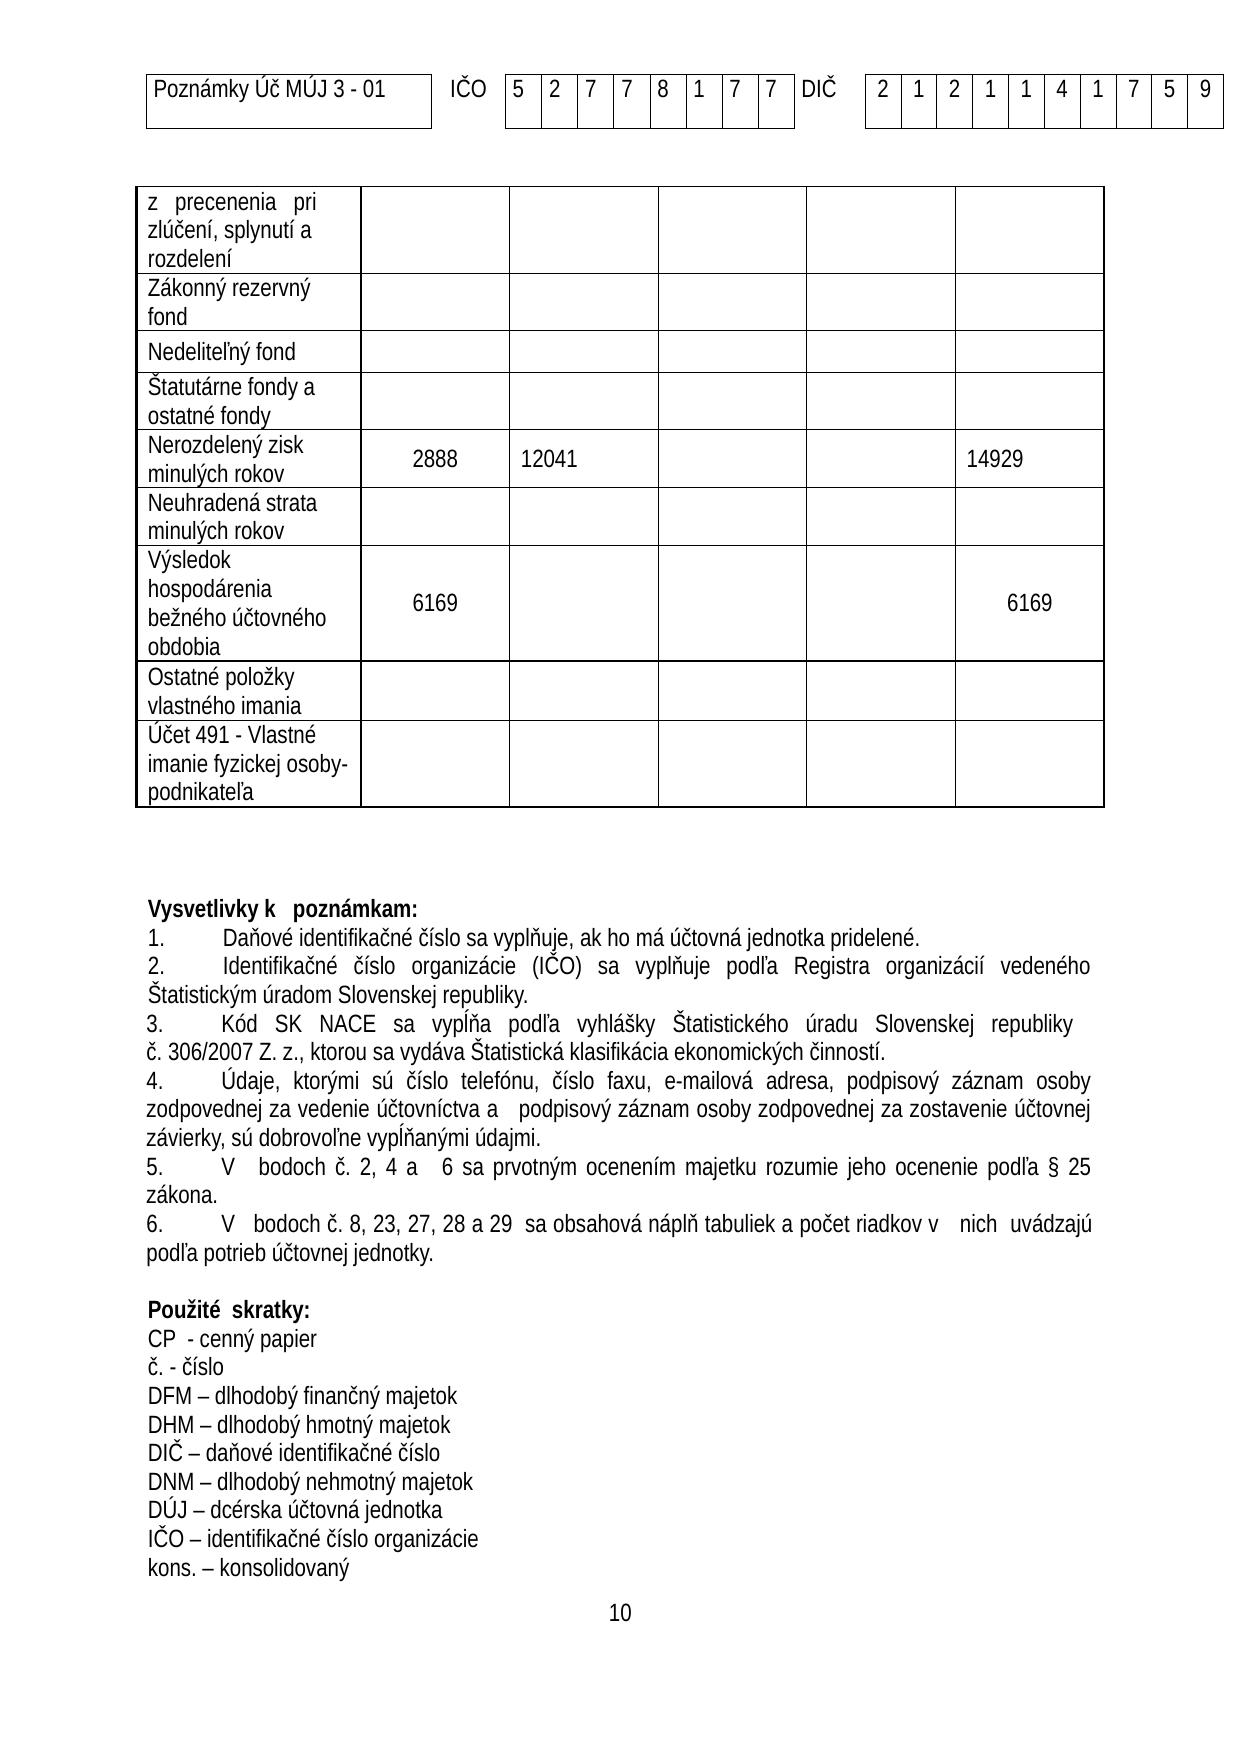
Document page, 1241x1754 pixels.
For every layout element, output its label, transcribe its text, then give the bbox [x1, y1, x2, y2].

table_cell [659, 331, 806, 372]
table_cell [956, 331, 1103, 372]
text DNM – dlhodobý nehmotný majetok [148, 1467, 1093, 1496]
text DHM – dlhodobý hmotný majetok [148, 1409, 1093, 1438]
table_cell [659, 187, 806, 272]
table_cell [956, 488, 1103, 545]
table_cell [807, 187, 955, 272]
table_cell 2888 [362, 430, 509, 487]
text DÚJ – dcérska účtovná jednotka [148, 1496, 1093, 1524]
table_cell [510, 274, 658, 330]
table_cell Štatutárne fondy a ostatné fondy [138, 373, 360, 429]
table_cell [362, 488, 509, 545]
table_cell Účet 491 - Vlastné imanie fyzickej osoby- podnikateľa [138, 721, 360, 806]
table_cell Výsledok hospodárenia bežného účtovného obdobia [138, 546, 360, 660]
table_cell 12041 [510, 430, 658, 487]
table_cell [362, 274, 509, 330]
text CP - cenný papier [148, 1324, 1093, 1352]
table_cell [956, 373, 1103, 429]
table_cell [362, 187, 509, 272]
table_cell Nedeliteľný fond [138, 331, 360, 372]
table_cell [807, 430, 955, 487]
table_cell [956, 721, 1103, 806]
table_cell [659, 430, 806, 487]
table_cell [510, 331, 658, 372]
table_cell [362, 331, 509, 372]
table_cell [956, 662, 1103, 719]
table_cell Zákonný rezervný fond [138, 274, 360, 330]
table_cell [659, 488, 806, 545]
table_cell 6169 [362, 546, 509, 660]
table_cell z precenenia pri zlúčení, splynutí a rozdelení [138, 187, 360, 272]
table_cell [659, 274, 806, 330]
text Použité skratky: [148, 1295, 1093, 1324]
table_cell [659, 373, 806, 429]
table_cell [510, 488, 658, 545]
table_cell [659, 546, 806, 660]
text Vysvetlivky k poznámkam: [148, 894, 1093, 923]
text kons. – konsolidovaný [148, 1553, 1093, 1581]
table_cell [807, 662, 955, 719]
table_cell [362, 662, 509, 719]
text DIČ – daňové identifikačné číslo [148, 1438, 1093, 1467]
table_cell Neuhradená strata minulých rokov [138, 488, 360, 545]
text DFM – dlhodobý finančný majetok [148, 1381, 1093, 1409]
table_cell [956, 274, 1103, 330]
table_cell [807, 274, 955, 330]
table_cell 6169 [956, 546, 1103, 660]
list Kód SK NACE sa vypĺňa podľa vyhlášky Štatistického úradu Slovenskej republiky č. 306/2007 Z. z., ktorou sa vydáva Štatistická klasifikácia ekonomických činností. [146, 1008, 1093, 1066]
table_cell 14929 [956, 430, 1103, 487]
table_cell [956, 187, 1103, 272]
list V bodoch č. 8, 23, 27, 28 a 29 sa obsahová náplň tabuliek a počet riadkov v nich uvádzajú podľa potrieb účtovnej jednotky. [146, 1209, 1093, 1266]
text č. - číslo [148, 1352, 1093, 1381]
list V bodoch č. 2, 4 a 6 sa prvotným ocenením majetku rozumie jeho ocenenie podľa § 25 zákona. [146, 1152, 1093, 1209]
table_cell [807, 546, 955, 660]
list Daňové identifikačné číslo sa vyplňuje, ak ho má účtovná jednotka pridelené. [148, 923, 1093, 951]
table_cell [807, 331, 955, 372]
list Údaje, ktorými sú číslo telefónu, číslo faxu, e-mailová adresa, podpisový záznam osoby zodpovednej za vedenie účtovníctva a podpisový záznam osoby zodpovednej za zostavenie účtovnej závierky, sú dobrovoľne vypĺňanými údajmi. [146, 1066, 1093, 1152]
table_cell Nerozdelený zisk minulých rokov [138, 430, 360, 487]
table_cell [510, 373, 658, 429]
table_cell [510, 546, 658, 660]
table_cell [807, 721, 955, 806]
table_cell [510, 662, 658, 719]
table_cell [807, 488, 955, 545]
text IČO – identifikačné číslo organizácie [148, 1524, 1093, 1553]
list Identifikačné číslo organizácie (IČO) sa vyplňuje podľa Registra organizácií vedeného Štatistickým úradom Slovenskej republiky. [148, 951, 1093, 1008]
table_cell [659, 662, 806, 719]
table_cell [510, 187, 658, 272]
table_cell [362, 373, 509, 429]
table_cell [807, 373, 955, 429]
table_cell [510, 721, 658, 806]
table_cell Ostatné položky vlastného imania [138, 662, 360, 719]
table_cell [362, 721, 509, 806]
table_cell [659, 721, 806, 806]
